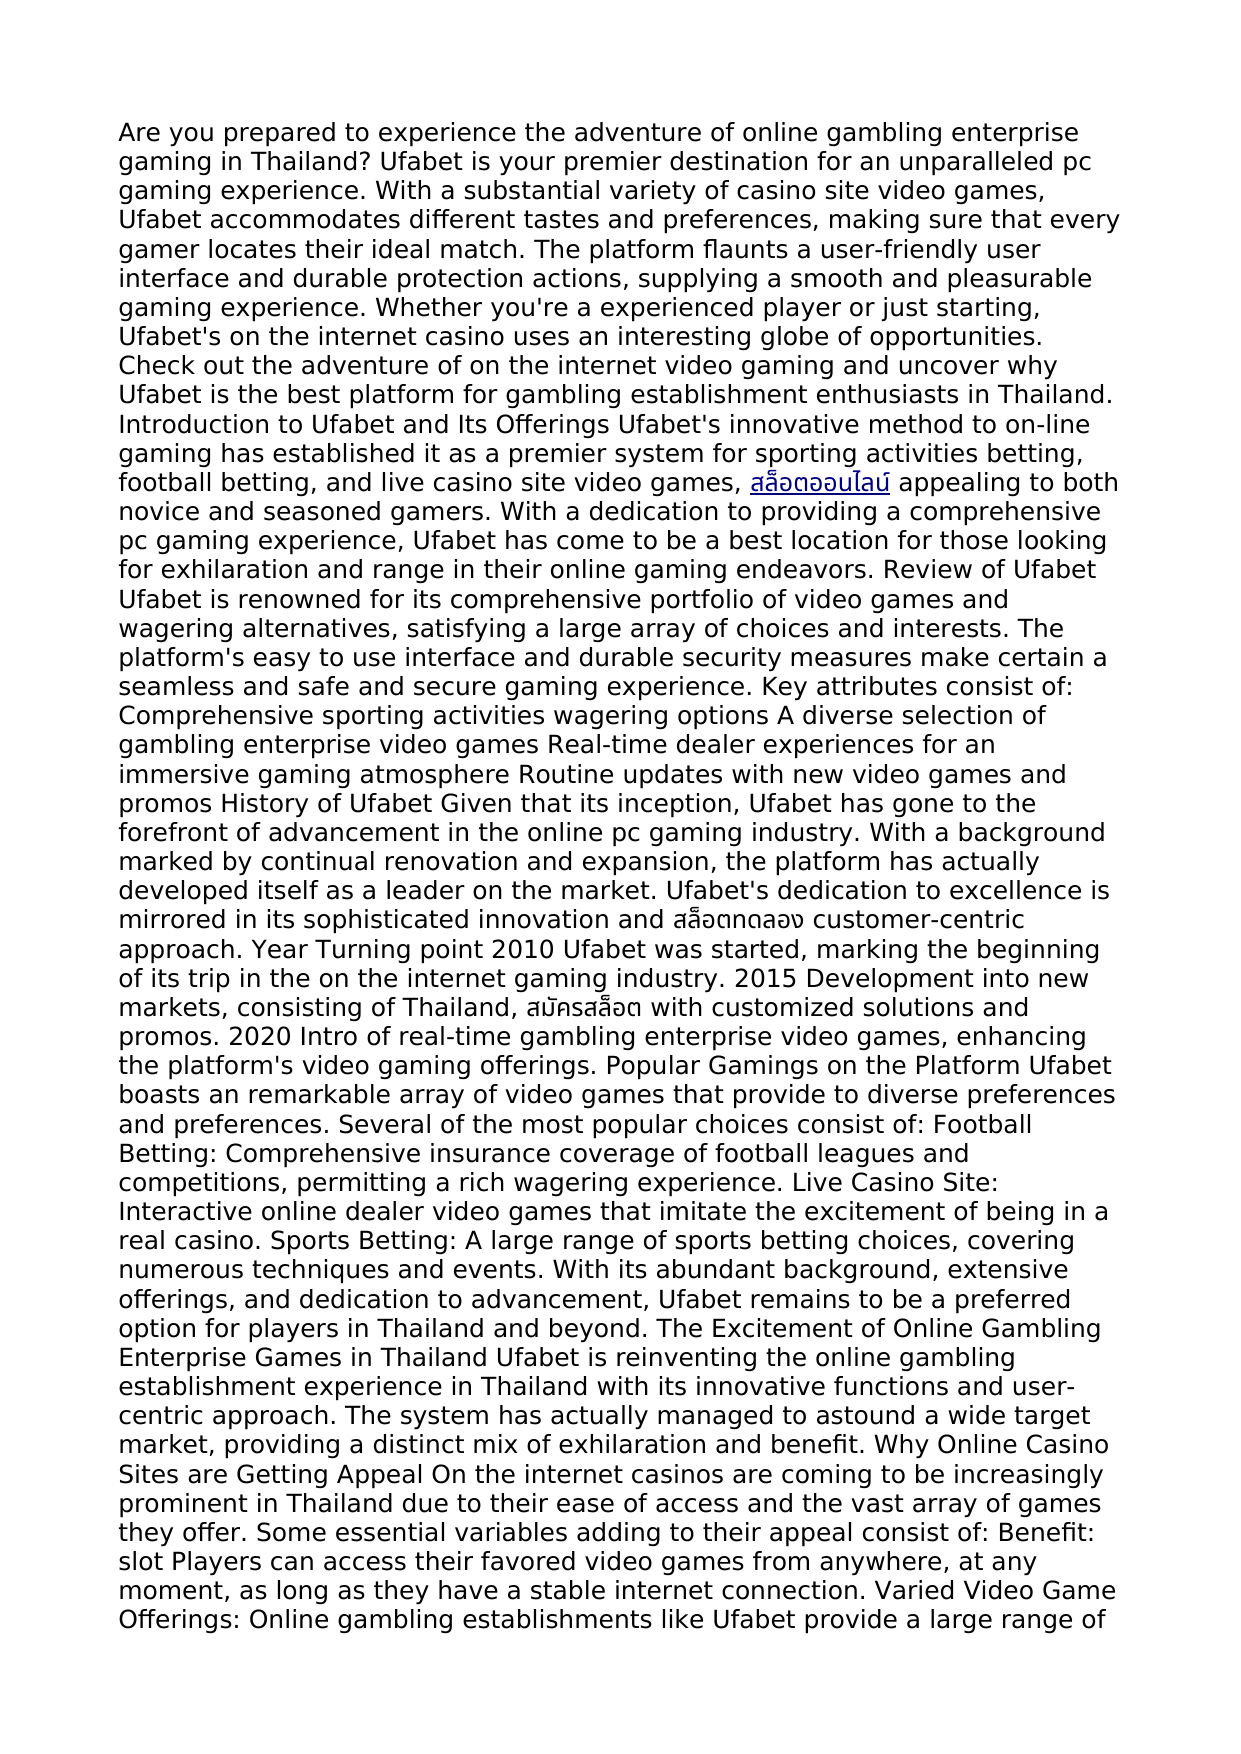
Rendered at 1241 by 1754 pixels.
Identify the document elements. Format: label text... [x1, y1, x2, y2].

text Are you prepared to experience the adventure of online gambling enterprise gaming in Thailand? Ufabet is your premier destination for an unparalleled pc gaming experience. With a substantial variety of casino site video games, Ufabet accommodates different tastes and preferences, making sure that every gamer locates their ideal match. The platform flaunts a user-friendly user interface and durable protection actions, supplying a smooth and pleasurable gaming experience. Whether you're a experienced player or just starting, Ufabet's on the internet casino uses an interesting globe of opportunities. Check out the adventure of on the internet video gaming and uncover why Ufabet is the best platform for gambling establishment enthusiasts in Thailand. Introduction to Ufabet and Its Offerings Ufabet's innovative method to on-line gaming has established it as a premier system for sporting activities betting, football betting, and live casino site video games, สล็อตออนไลน์ appealing to both novice and seasoned gamers. With a dedication to providing a comprehensive pc gaming experience, Ufabet has come to be a best location for those looking for exhilaration and range in their online gaming endeavors. Review of Ufabet Ufabet is renowned for its comprehensive portfolio of video games and wagering alternatives, satisfying a large array of choices and interests. The platform's easy to use interface and durable security measures make certain a seamless and safe and secure gaming experience. Key attributes consist of: Comprehensive sporting activities wagering options A diverse selection of gambling enterprise video games Real-time dealer experiences for an immersive gaming atmosphere Routine updates with new video games and promos History of Ufabet Given that its inception, Ufabet has gone to the forefront of advancement in the online pc gaming industry. With a background marked by continual renovation and expansion, the platform has actually developed itself as a leader on the market. Ufabet's dedication to excellence is mirrored in its sophisticated innovation and สล็อตทดลอง customer-centric approach. Year Turning point 2010 Ufabet was started, marking the beginning of its trip in the on the internet gaming industry. 2015 Development into new markets, consisting of Thailand, สมัครสล็อต with customized solutions and promos. 2020 Intro of real-time gambling enterprise video games, enhancing the platform's video gaming offerings. Popular Gamings on the Platform Ufabet boasts an remarkable array of video games that provide to diverse preferences and preferences. Several of the most popular choices consist of: Football Betting: Comprehensive insurance coverage of football leagues and competitions, permitting a rich wagering experience. Live Casino Site: Interactive online dealer video games that imitate the excitement of being in a real casino. Sports Betting: A large range of sports betting choices, covering numerous techniques and events. With its abundant background, extensive offerings, and dedication to advancement, Ufabet remains to be a preferred option for players in Thailand and beyond. The Excitement of Online Gambling Enterprise Games in Thailand Ufabet is reinventing the online gambling establishment experience in Thailand with its innovative functions and user-centric approach. The system has actually managed to astound a wide target market, providing a distinct mix of exhilaration and benefit. Why Online Casino Sites are Getting Appeal On the internet casinos are coming to be increasingly prominent in Thailand due to their ease of access and the vast array of games they offer. Some essential variables adding to their appeal consist of: Benefit: slot Players can access their favored video games from anywhere, at any moment, as long as they have a stable internet connection. Varied Video Game Offerings: Online gambling establishments like Ufabet provide a large range of [118, 118, 1122, 1635]
